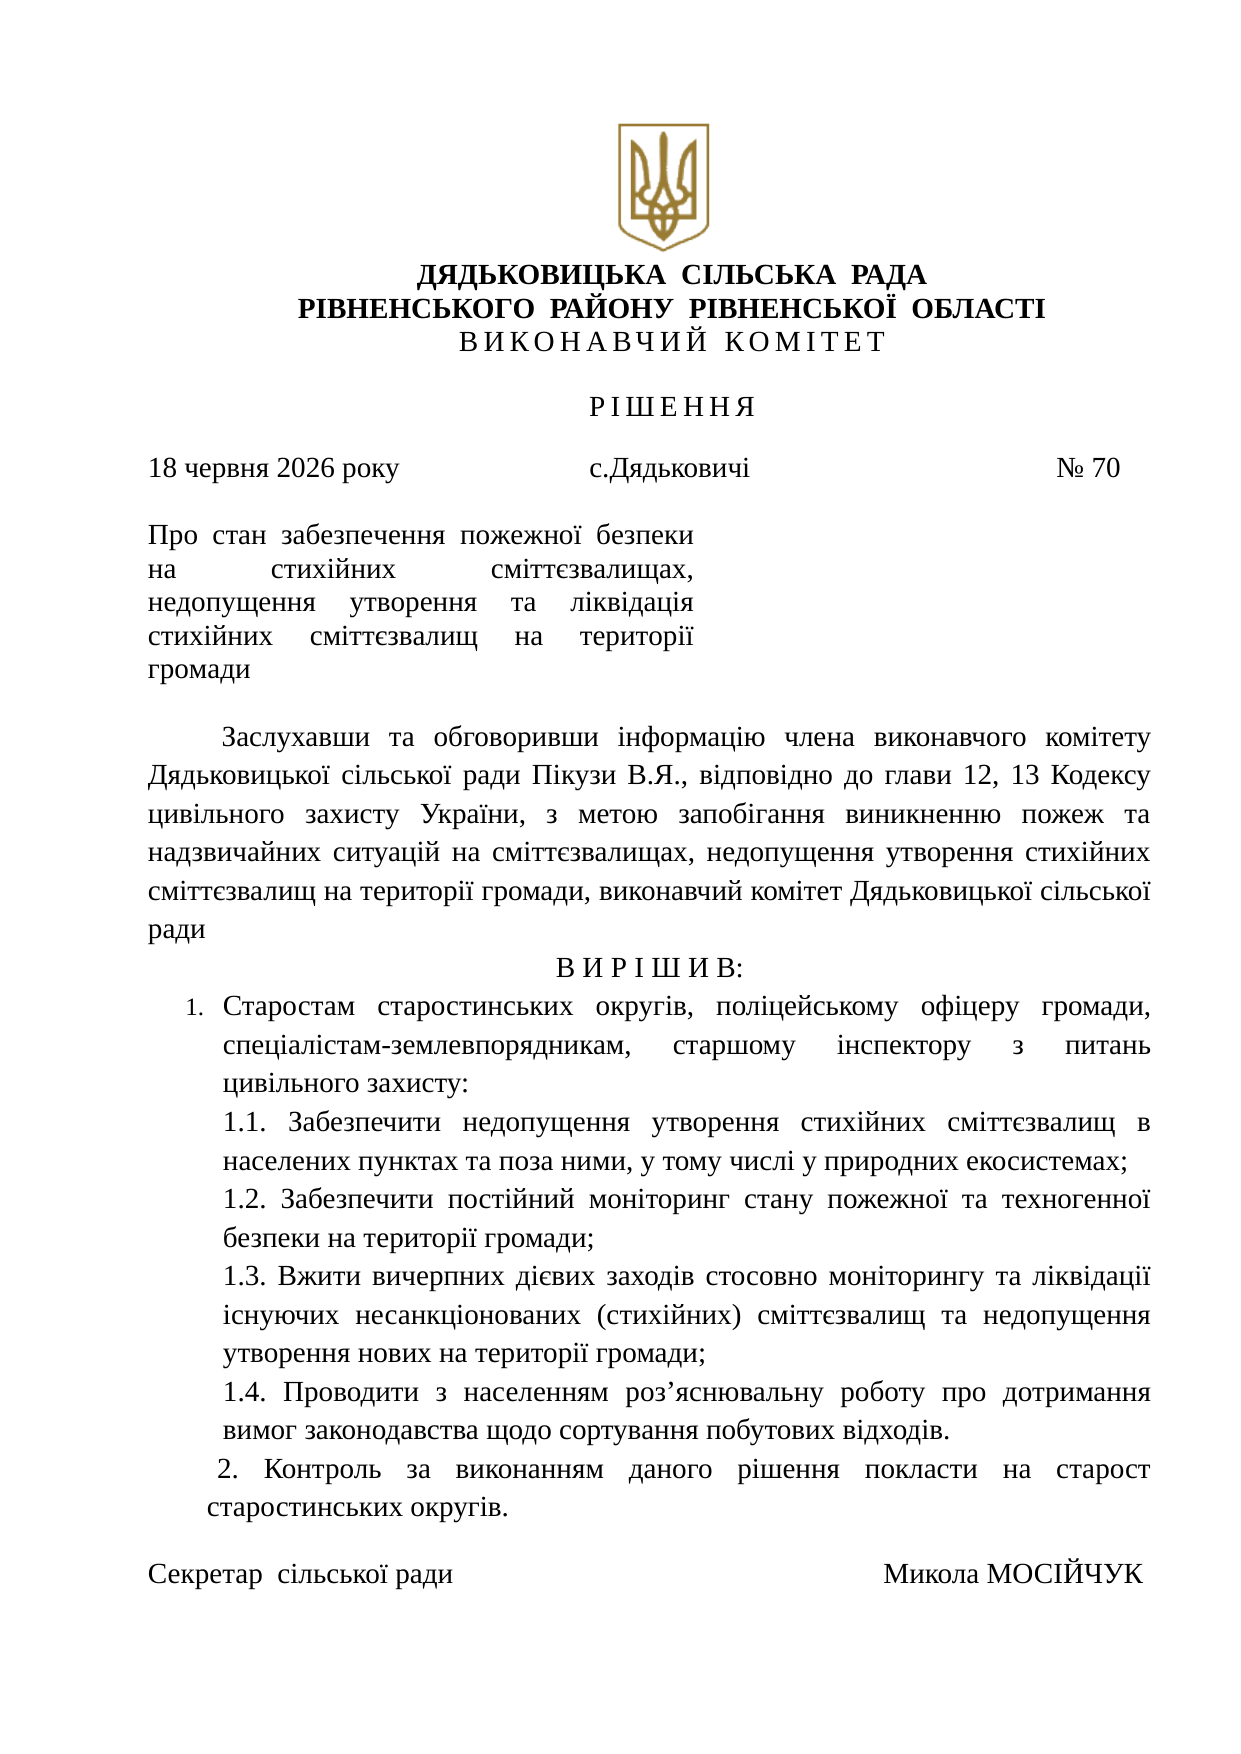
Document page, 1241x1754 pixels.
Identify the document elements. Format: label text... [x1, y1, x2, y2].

text 1.1. Забезпечити недопущення утворення стихійних сміттєзвалищ в населених пунктах та поза ними, у тому числі у природних екосистемах; [223, 1104, 1152, 1176]
text 1.3. Вжити вичерпних дієвих заходів стосовно моніторингу та ліквідації існуючих несанкціонованих (стихійних) сміттєзвалищ та недопущення утворення нових на території громади; [223, 1258, 1152, 1369]
text РІШЕННЯ [148, 389, 1196, 422]
text Про стан забезпечення пожежної безпеки на стихійних сміттєзвалищах, недопущення утворення та ліквідація стихійних сміттєзвалищ на території громади [148, 517, 694, 685]
text ДЯДЬКОВИЦЬКА СІЛЬСЬКА РАДА РІВНЕНСЬКОГО РАЙОНУ РІВНЕНСЬКОЇ ОБЛАСТІ [148, 88, 1196, 324]
text В И Р І Ш И В: [148, 950, 1152, 983]
list Старостам старостинських округів, поліцейському офіцеру громади, спеціалістам-землевпорядникам, старшому інспектору з питань цивільного захисту: [185, 988, 1152, 1099]
text Заслухавши та обговоривши інформацію члена виконавчого комітету Дядьковицької сільської ради Пікузи В.Я., відповідно до глави 12, 13 Кодексу цивільного захисту України, з метою запобігання виникненню пожеж та надзвичайних ситуацій на сміттєзвалищах, недопущення утворення стихійних сміттєзвалищ на території громади, виконавчий комітет Дядьковицької сільської ради [148, 719, 1152, 945]
text 1.4. Проводити з населенням роз’яснювальну роботу про дотримання вимог законодавства щодо сортування побутових відходів. [223, 1374, 1152, 1446]
text 2. Контроль за виконанням даного рішення покласти на старост старостинських округів. [192, 1451, 1152, 1523]
text ВИКОНАВЧИЙ КОМІТЕТ [148, 324, 1196, 358]
text Секретар сільської ради Микола МОСІЙЧУК [148, 1556, 1152, 1589]
text 18 червня 2026 року с.Дядьковичі № 70 [148, 427, 1181, 489]
text 1.2. Забезпечити постійний моніторинг стану пожежної та техногенної безпеки на території громади; [223, 1181, 1152, 1253]
